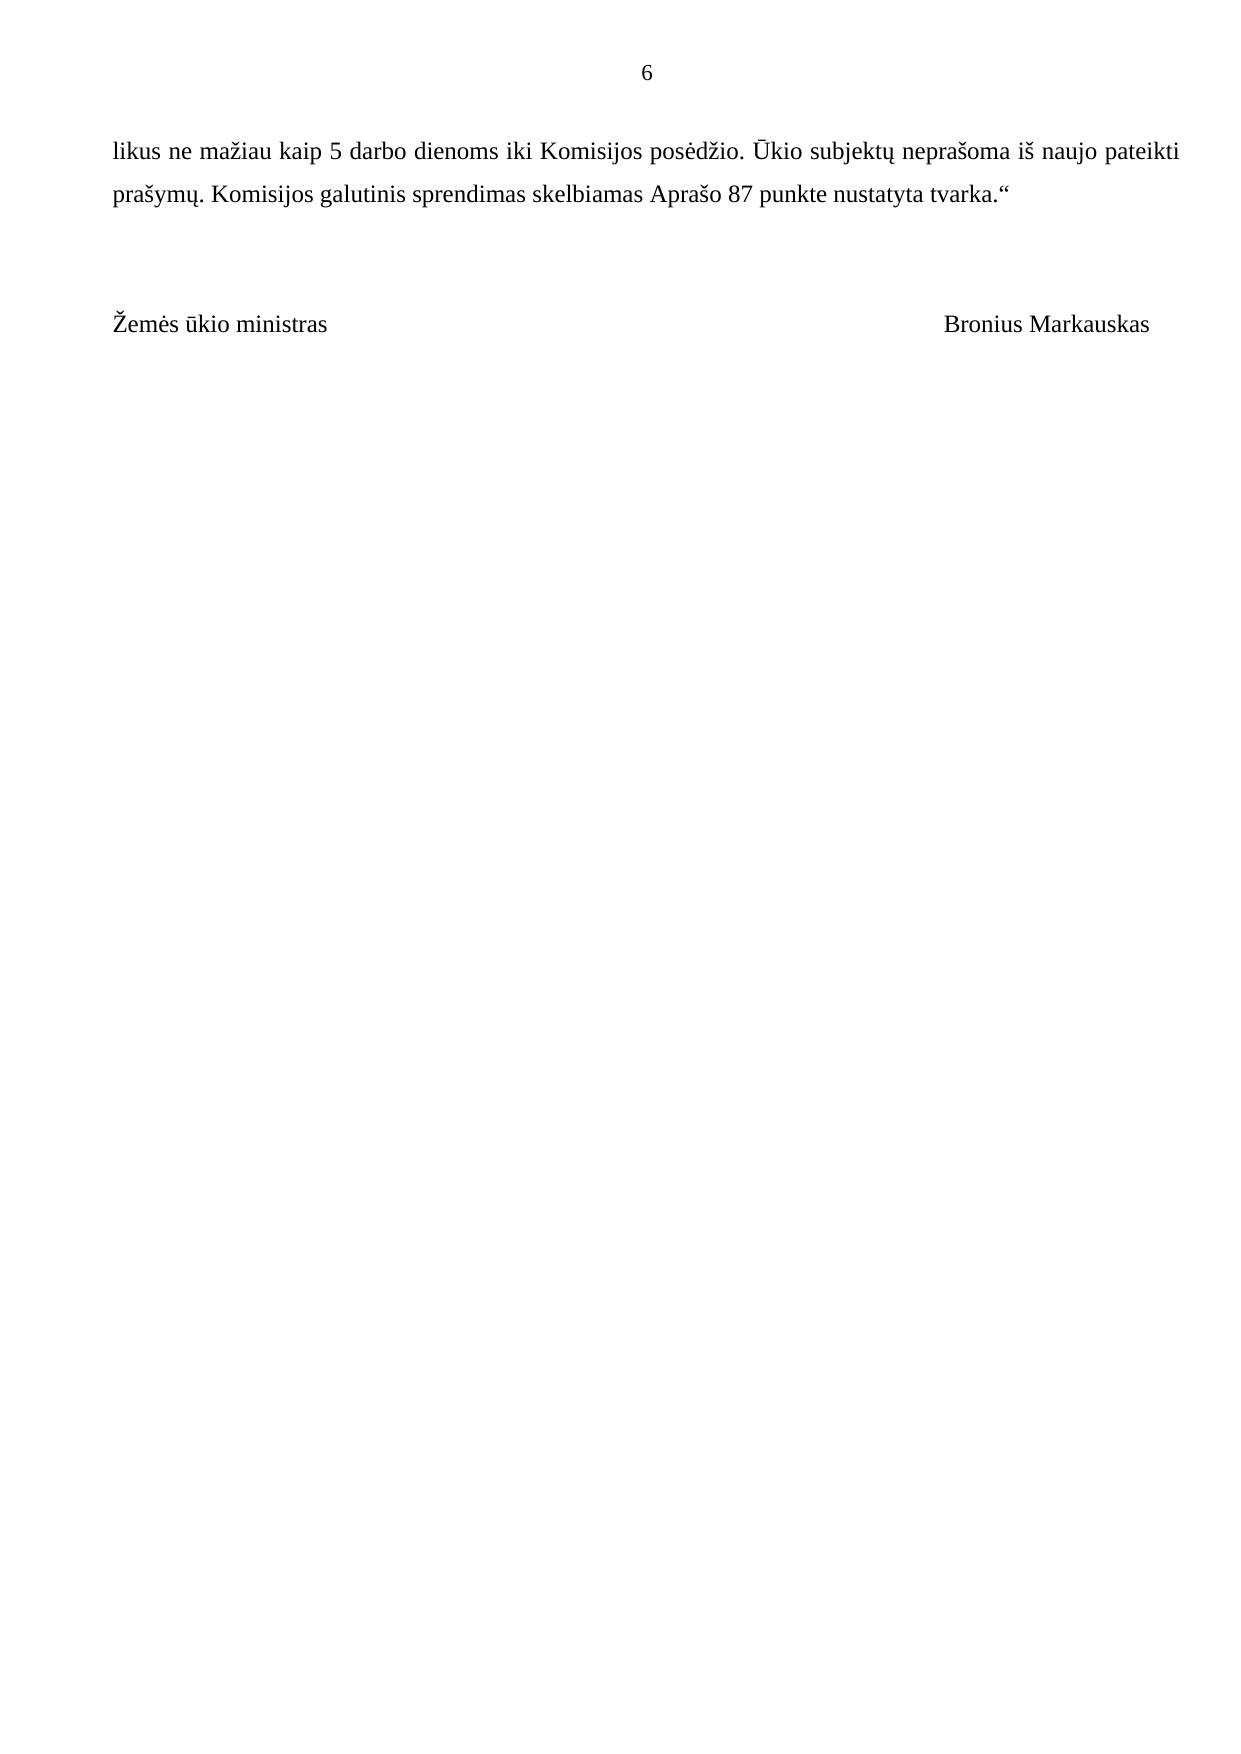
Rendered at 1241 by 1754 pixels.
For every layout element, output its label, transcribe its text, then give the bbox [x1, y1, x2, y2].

text Žemės ūkio ministras Bronius Markauskas [112, 309, 1181, 338]
text likus ne mažiau kaip 5 darbo dienoms iki Komisijos posėdžio. Ūkio subjektų neprašoma iš naujo pateikti prašymų. Komisijos galutinis sprendimas skelbiamas Aprašo 87 punkte nustatyta tvarka.“ [112, 136, 1181, 208]
